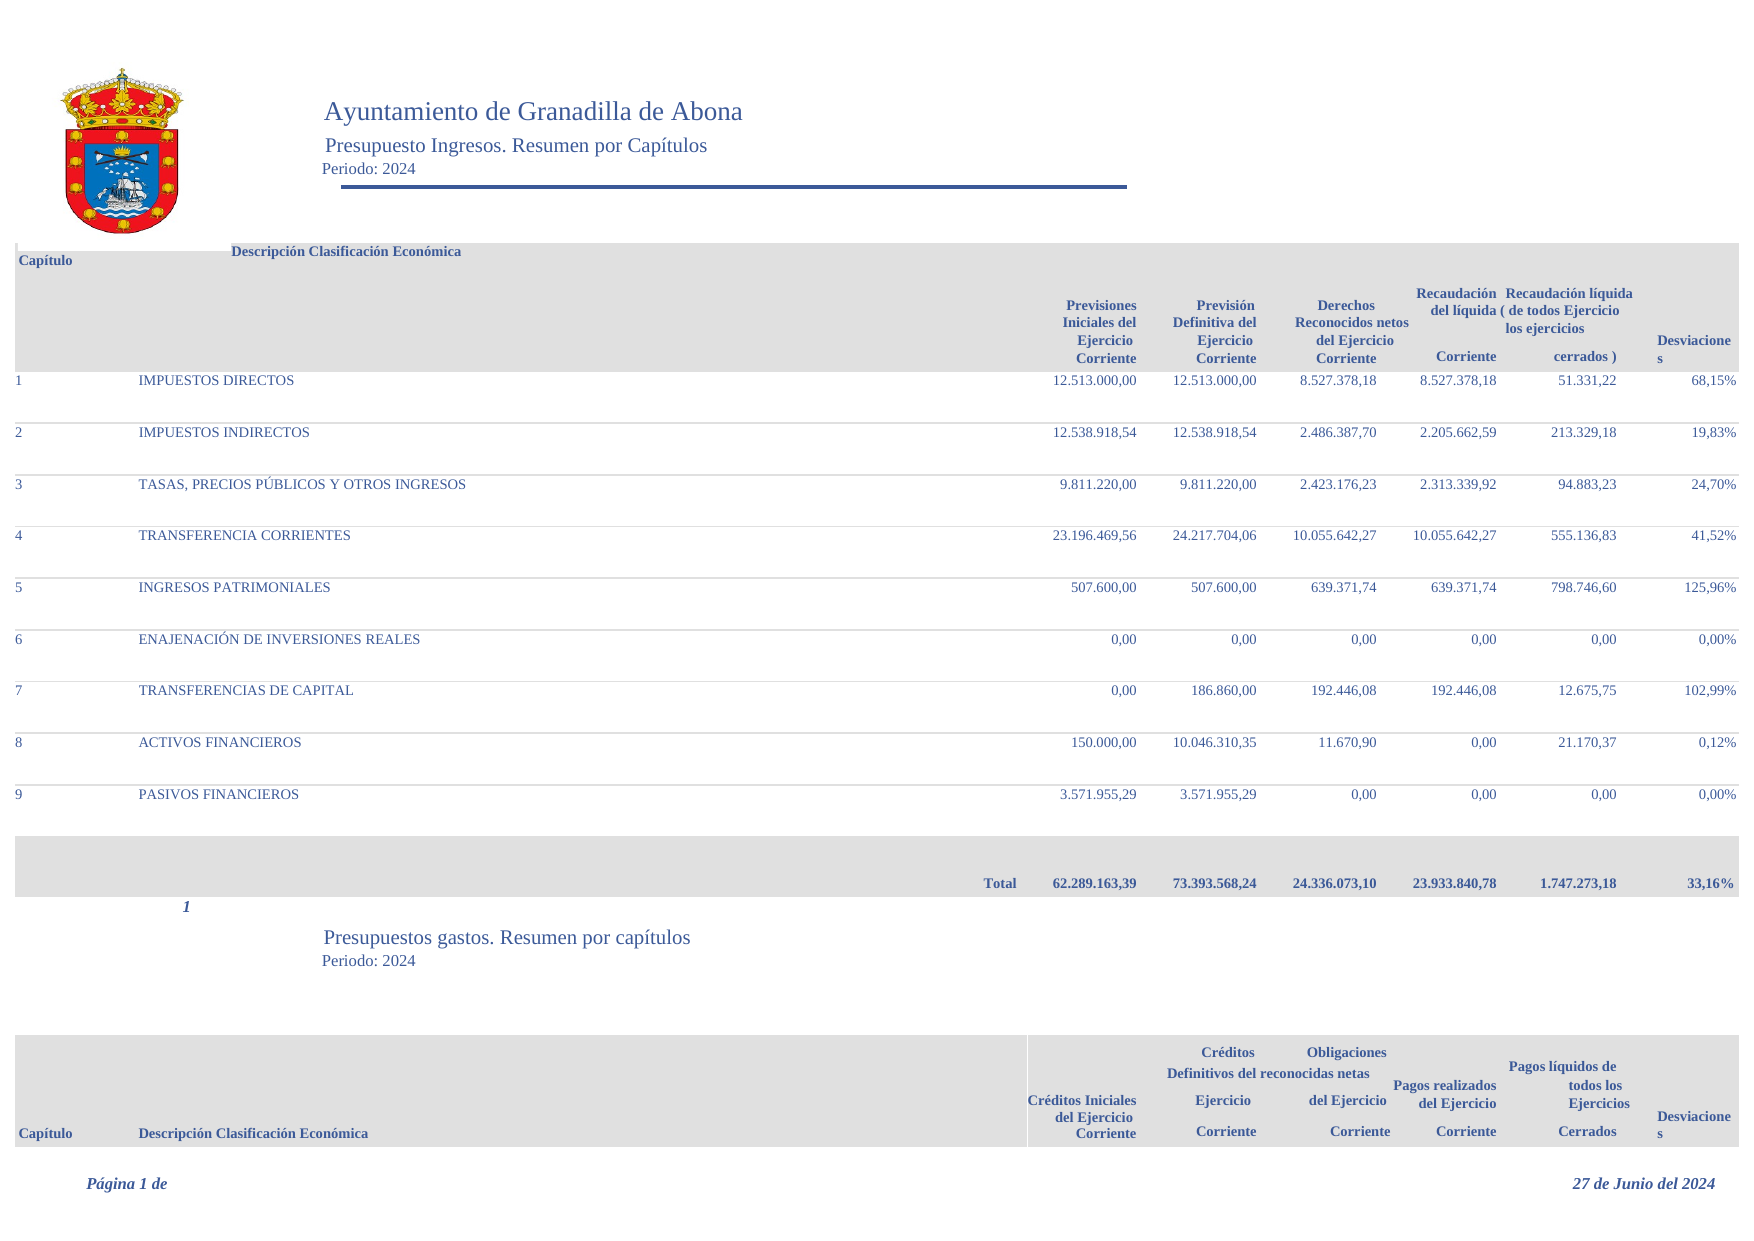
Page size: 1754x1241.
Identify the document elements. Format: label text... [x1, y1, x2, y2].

table_header Previsión Definitiva del Ejercicio Corriente [1173, 243, 1293, 372]
table_cell 33,16% [1684, 836, 1739, 897]
table_header Capítulo [15, 243, 138, 372]
text 1 [182, 897, 1616, 916]
table_cell 24,70% [1684, 476, 1739, 526]
table_cell 0,00 [1540, 786, 1684, 836]
table_cell 3.571.955,29 [1173, 786, 1293, 836]
table_cell [983, 786, 1053, 836]
table_cell 9.811.220,00 [1053, 476, 1173, 526]
table_cell [983, 372, 1053, 422]
table_cell 8 ACTIVOS FINANCIEROS [15, 734, 983, 784]
table_cell 68,15% [1684, 372, 1739, 422]
table_header Descripción Clasificación Económica [138, 1035, 983, 1147]
table_cell 7 TRANSFERENCIAS DE CAPITAL [15, 682, 983, 732]
table_cell 0,00 [1413, 786, 1540, 836]
table_cell 507.600,00 [1173, 579, 1293, 629]
table_cell 2 IMPUESTOS INDIRECTOS [15, 424, 983, 474]
table_cell 4 TRANSFERENCIA CORRIENTES [15, 527, 983, 577]
table_cell 11.670,90 [1293, 734, 1413, 784]
table_cell 21.170,37 [1540, 734, 1684, 784]
table_cell 41,52% [1684, 527, 1739, 577]
table_cell 192.446,08 [1293, 682, 1413, 732]
table_header Desviaciones [1657, 243, 1739, 372]
text Presupuesto Ingresos. Resumen por Capítulos [232, 133, 707, 157]
table_cell 9 PASIVOS FINANCIEROS [15, 786, 983, 836]
table_cell 73.393.568,24 [1173, 836, 1293, 897]
table_cell 3 TASAS, PRECIOS PÚBLICOS Y OTROS INGRESOS [15, 476, 983, 526]
table_cell 1.747.273,18 [1540, 836, 1684, 897]
table_cell 10.046.310,35 [1173, 734, 1293, 784]
table_cell 639.371,74 [1293, 579, 1413, 629]
table_cell [983, 631, 1053, 681]
table_cell 5 INGRESOS PATRIMONIALES [15, 579, 983, 629]
table_cell 555.136,83 [1540, 527, 1684, 577]
table_header Capítulo [15, 1035, 138, 1147]
table_cell [983, 682, 1053, 732]
table_cell 639.371,74 [1413, 579, 1540, 629]
table_cell 10.055.642,27 [1413, 527, 1540, 577]
table_cell 2.205.662,59 [1413, 424, 1540, 474]
table_cell 0,00 [1293, 786, 1413, 836]
text Periodo: 2024 [322, 159, 1616, 178]
table_cell 23.196.469,56 [1053, 527, 1173, 577]
table_cell 0,00 [1413, 734, 1540, 784]
table_cell [15, 836, 983, 897]
table_header [983, 1035, 1027, 1147]
table_cell 0,00 [1413, 631, 1540, 681]
table_cell 8.527.378,18 [1413, 372, 1540, 422]
table_header Derechos Reconocidos netos del Ejercicio Corriente [1293, 243, 1413, 372]
table_cell [983, 424, 1053, 474]
table_cell 12.538.918,54 [1053, 424, 1173, 474]
table_cell 6 ENAJENACIÓN DE INVERSIONES REALES [15, 631, 983, 681]
table_cell 0,00 [1173, 631, 1293, 681]
table_cell [983, 476, 1053, 526]
table_cell 125,96% [1684, 579, 1739, 629]
text Periodo: 2024 [322, 951, 1616, 970]
table_cell 23.933.840,78 [1413, 836, 1540, 897]
table_cell 0,00% [1684, 631, 1739, 681]
table_header Créditos Iniciales del Ejercicio Corriente [1028, 1035, 1167, 1147]
table_cell [983, 579, 1053, 629]
text Presupuestos gastos. Resumen por capítulos [18, 925, 691, 949]
table_header Recaudación Recaudación líquida del líquida ( de todos Ejercicio los ejercicios Corriente cerrados ) [1413, 243, 1657, 372]
table_cell 213.329,18 [1540, 424, 1684, 474]
table_cell 0,12% [1684, 734, 1739, 784]
table_cell 62.289.163,39 [1053, 836, 1173, 897]
table_cell 507.600,00 [1053, 579, 1173, 629]
table_header [983, 243, 1053, 372]
table_cell 10.055.642,27 [1293, 527, 1413, 577]
table_cell 150.000,00 [1053, 734, 1173, 784]
table_cell 192.446,08 [1413, 682, 1540, 732]
table_cell 24.336.073,10 [1293, 836, 1413, 897]
table_cell 94.883,23 [1540, 476, 1684, 526]
table_cell 186.860,00 [1173, 682, 1293, 732]
table_cell Total [983, 836, 1053, 897]
table_cell 12.538.918,54 [1173, 424, 1293, 474]
table_cell 2.313.339,92 [1413, 476, 1540, 526]
table_cell 12.675,75 [1540, 682, 1684, 732]
table_cell [983, 734, 1053, 784]
table_cell 0,00 [1053, 631, 1173, 681]
table_header Previsiones Iniciales del Ejercicio Corriente [1053, 243, 1173, 372]
table_cell 2.486.387,70 [1293, 424, 1413, 474]
table_cell 19,83% [1684, 424, 1739, 474]
table_cell 2.423.176,23 [1293, 476, 1413, 526]
table_cell 12.513.000,00 [1053, 372, 1173, 422]
table_cell 0,00 [1293, 631, 1413, 681]
table_cell 24.217.704,06 [1173, 527, 1293, 577]
table_header Desviaciones [1657, 1035, 1739, 1147]
table_cell 3.571.955,29 [1053, 786, 1173, 836]
table_cell 8.527.378,18 [1293, 372, 1413, 422]
table_cell 0,00% [1684, 786, 1739, 836]
table_cell 9.811.220,00 [1173, 476, 1293, 526]
table_header Créditos Obligaciones Definitivos del reconocidas netas Ejercicio del Ejercicio Corriente Corriente [1167, 1035, 1393, 1147]
table_cell 12.513.000,00 [1173, 372, 1293, 422]
table_cell 102,99% [1684, 682, 1739, 732]
table_cell 798.746,60 [1540, 579, 1684, 629]
table_cell 51.331,22 [1540, 372, 1684, 422]
table_cell 1 IMPUESTOS DIRECTOS [15, 372, 983, 422]
table_cell [983, 527, 1053, 577]
table_header Descripción Clasificación Económica [138, 243, 983, 372]
table_header Pagos líquidos de Pagos realizados todos los del Ejercicio Ejercicios Corriente Cerrados [1393, 1035, 1657, 1147]
table_cell 0,00 [1053, 682, 1173, 732]
table_cell 0,00 [1540, 631, 1684, 681]
